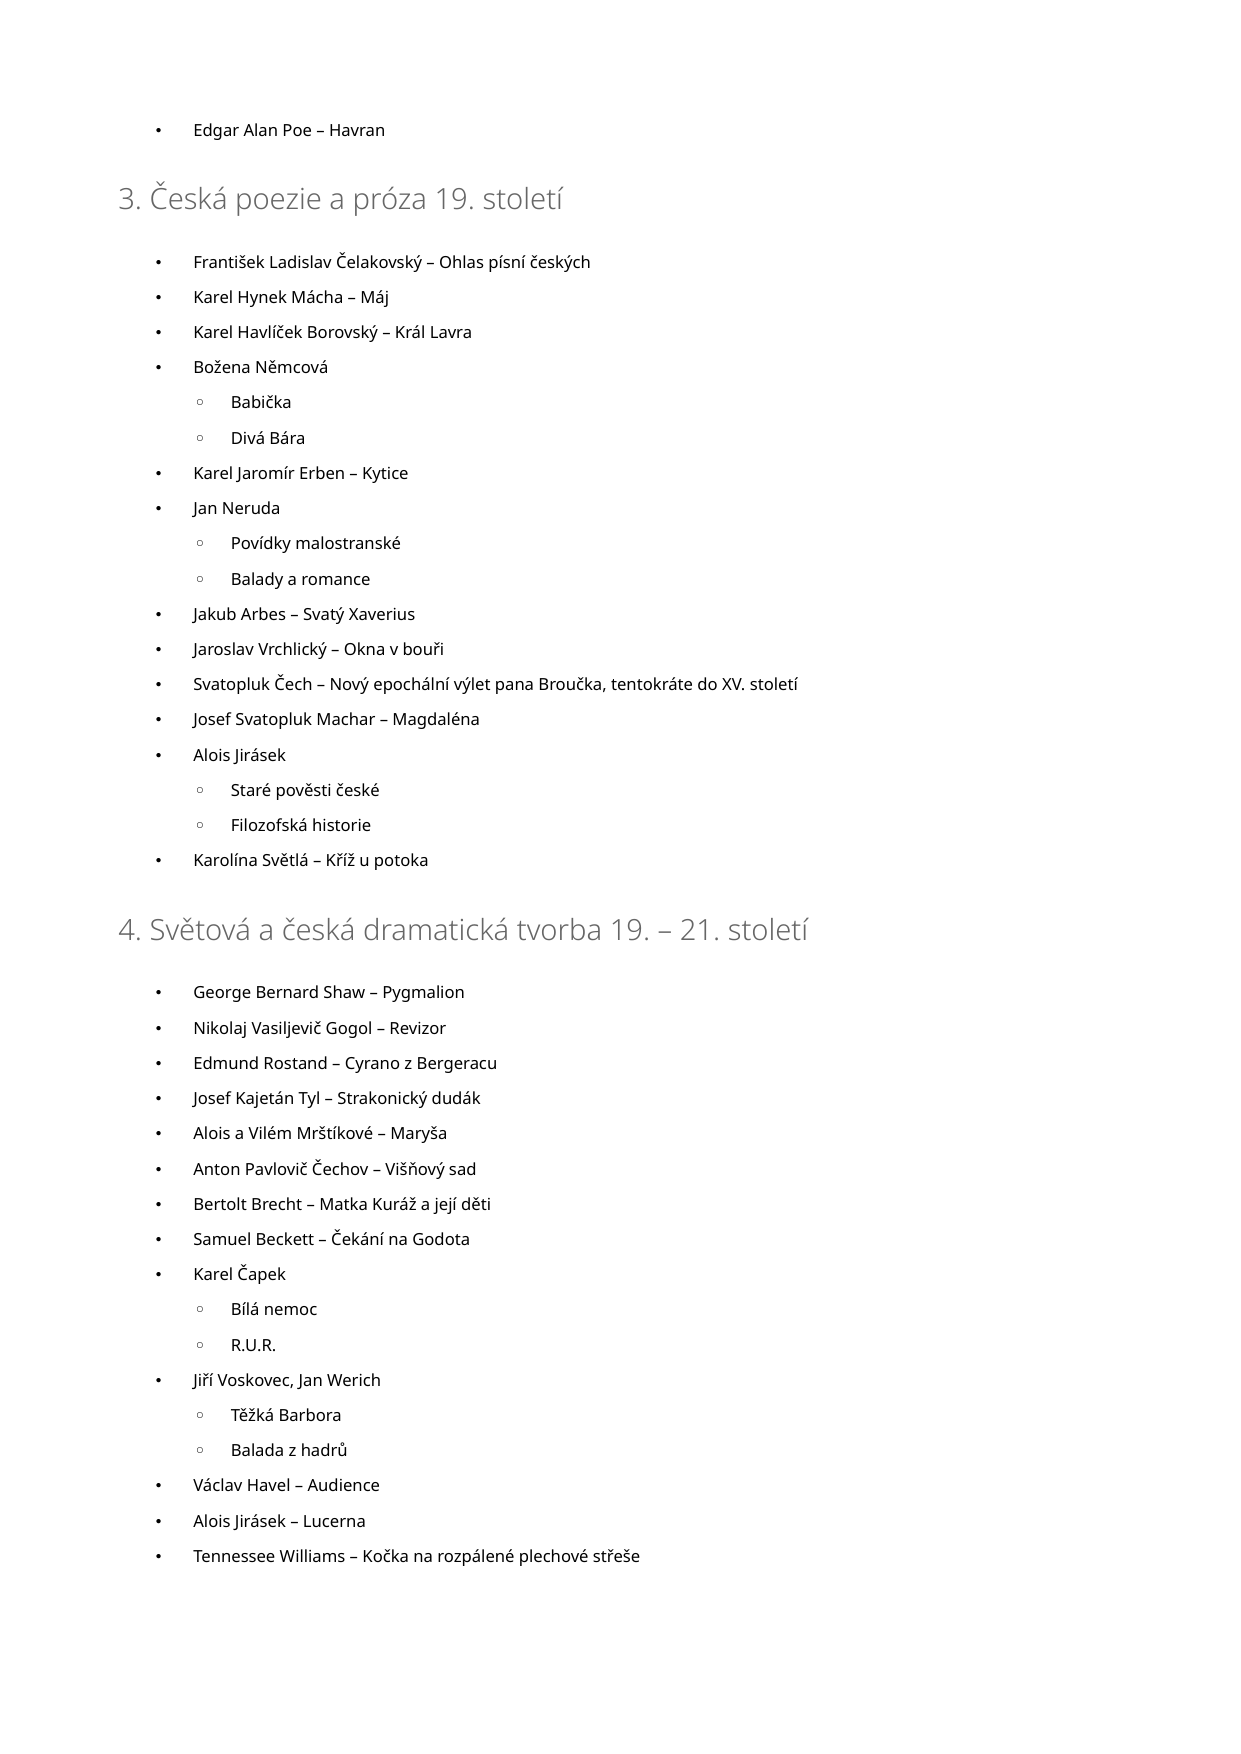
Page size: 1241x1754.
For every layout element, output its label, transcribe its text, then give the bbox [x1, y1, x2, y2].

list Bílá nemoc [193, 1298, 1122, 1321]
list Josef Kajetán Tyl – Strakonický dudák [156, 1087, 1122, 1109]
list Divá Bára [193, 426, 1122, 449]
list Balady a romance [193, 567, 1122, 590]
list Jan Neruda [156, 497, 1122, 519]
list Nikolaj Vasiljevič Gogol – Revizor [156, 1016, 1122, 1039]
list Tennessee Williams – Kočka na rozpálené plechové střeše [156, 1544, 1122, 1567]
list Povídky malostranské [193, 532, 1122, 555]
subtitle 4. Světová a česká dramatická tvorba 19. – 21. století [118, 909, 1122, 949]
list Karel Havlíček Borovský – Král Lavra [156, 321, 1122, 343]
list Jakub Arbes – Svatý Xaverius [156, 602, 1122, 625]
list Karel Čapek [156, 1263, 1122, 1285]
list George Bernard Shaw – Pygmalion [156, 981, 1122, 1004]
list Filozofská historie [193, 814, 1122, 836]
subtitle 3. Česká poezie a próza 19. století [118, 178, 1122, 218]
list Staré pověsti české [193, 778, 1122, 801]
list Josef Svatopluk Machar – Magdaléna [156, 708, 1122, 731]
list František Ladislav Čelakovský – Ohlas písní českých [156, 250, 1122, 273]
list Těžká Barbora [193, 1403, 1122, 1426]
list Božena Němcová [156, 356, 1122, 379]
list Edgar Alan Poe – Havran [156, 118, 1122, 141]
list Balada z hadrů [193, 1439, 1122, 1461]
list Anton Pavlovič Čechov – Višňový sad [156, 1157, 1122, 1180]
list Bertolt Brecht – Matka Kuráž a její děti [156, 1192, 1122, 1215]
list Alois Jirásek [156, 743, 1122, 766]
list Babička [193, 391, 1122, 414]
list Karel Jaromír Erben – Kytice [156, 462, 1122, 484]
list Alois a Vilém Mrštíkové – Maryša [156, 1122, 1122, 1144]
list Samuel Beckett – Čekání na Godota [156, 1227, 1122, 1250]
list Edmund Rostand – Cyrano z Bergeracu [156, 1051, 1122, 1074]
list Svatopluk Čech – Nový epochální výlet pana Broučka, tentokráte do XV. století [156, 673, 1122, 696]
list Karel Hynek Mácha – Máj [156, 286, 1122, 308]
list R.U.R. [193, 1333, 1122, 1356]
list Václav Havel – Audience [156, 1474, 1122, 1497]
list Karolína Světlá – Kříž u potoka [156, 849, 1122, 872]
list Jaroslav Vrchlický – Okna v bouři [156, 638, 1122, 660]
list Jiří Voskovec, Jan Werich [156, 1368, 1122, 1391]
list Alois Jirásek – Lucerna [156, 1509, 1122, 1532]
